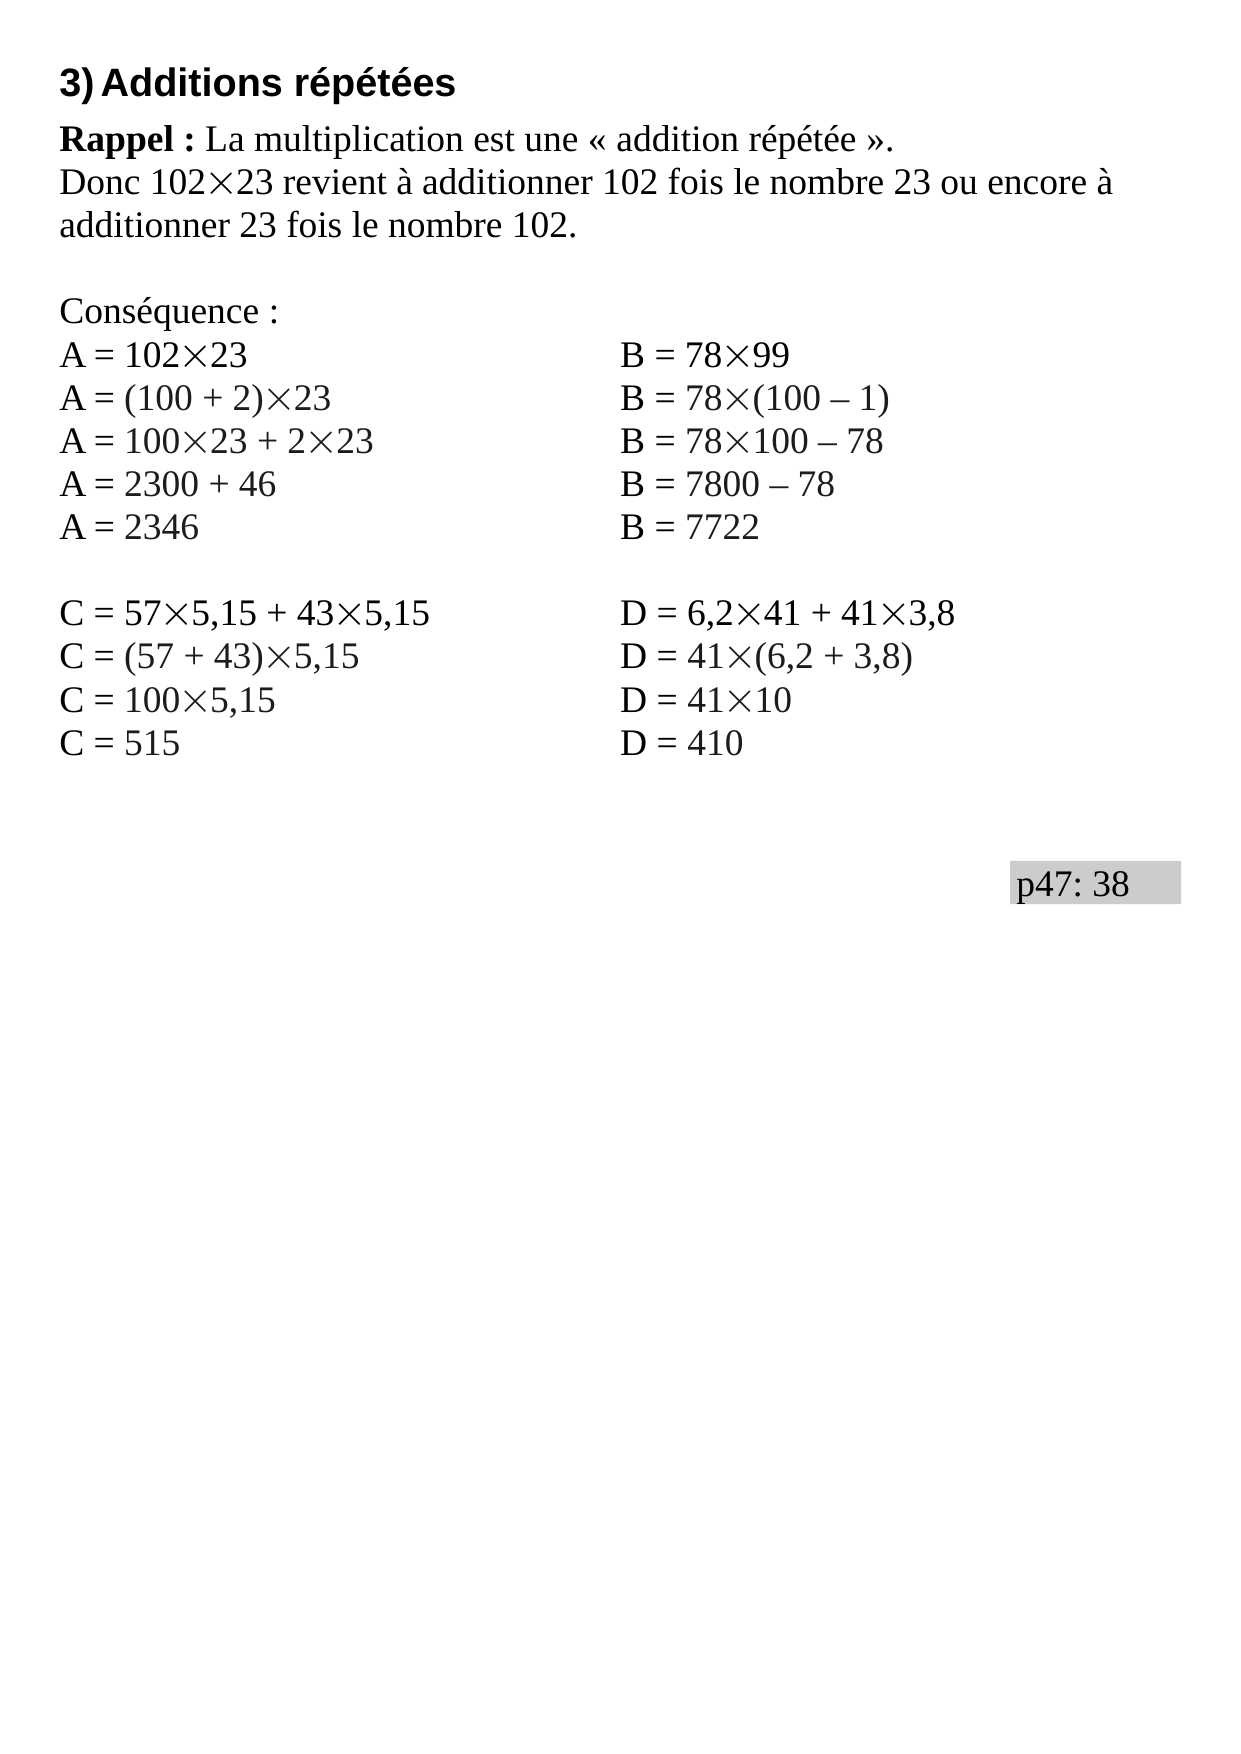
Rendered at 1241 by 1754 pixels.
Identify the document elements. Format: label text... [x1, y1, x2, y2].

text Conséquence : [59, 289, 1181, 332]
table_header A = 102×23 A = (100 + 2)×23 A = 100×23 + 2×23 A = 2300 + 46 A = 2346 [59, 332, 620, 591]
list Additions répétées [59, 59, 1181, 105]
table_cell D = 6,2×41 + 41×3,8 D = 41×(6,2 + 3,8) D = 41×10 D = 410 [620, 591, 1181, 763]
text Rappel : La multiplication est une « addition répétée ». [59, 116, 1181, 159]
text Donc 102×23 revient à additionner 102 fois le nombre 23 ou encore à additionner 23 fois le nombre 102. [59, 159, 1181, 246]
table_cell C = 57×5,15 + 43×5,15 C = (57 + 43)×5,15 C = 100×5,15 C = 515 [59, 591, 620, 763]
table_header B = 78×99 B = 78×(100 – 1) B = 78×100 – 78 B = 7800 – 78 B = 7722 [620, 332, 1181, 591]
